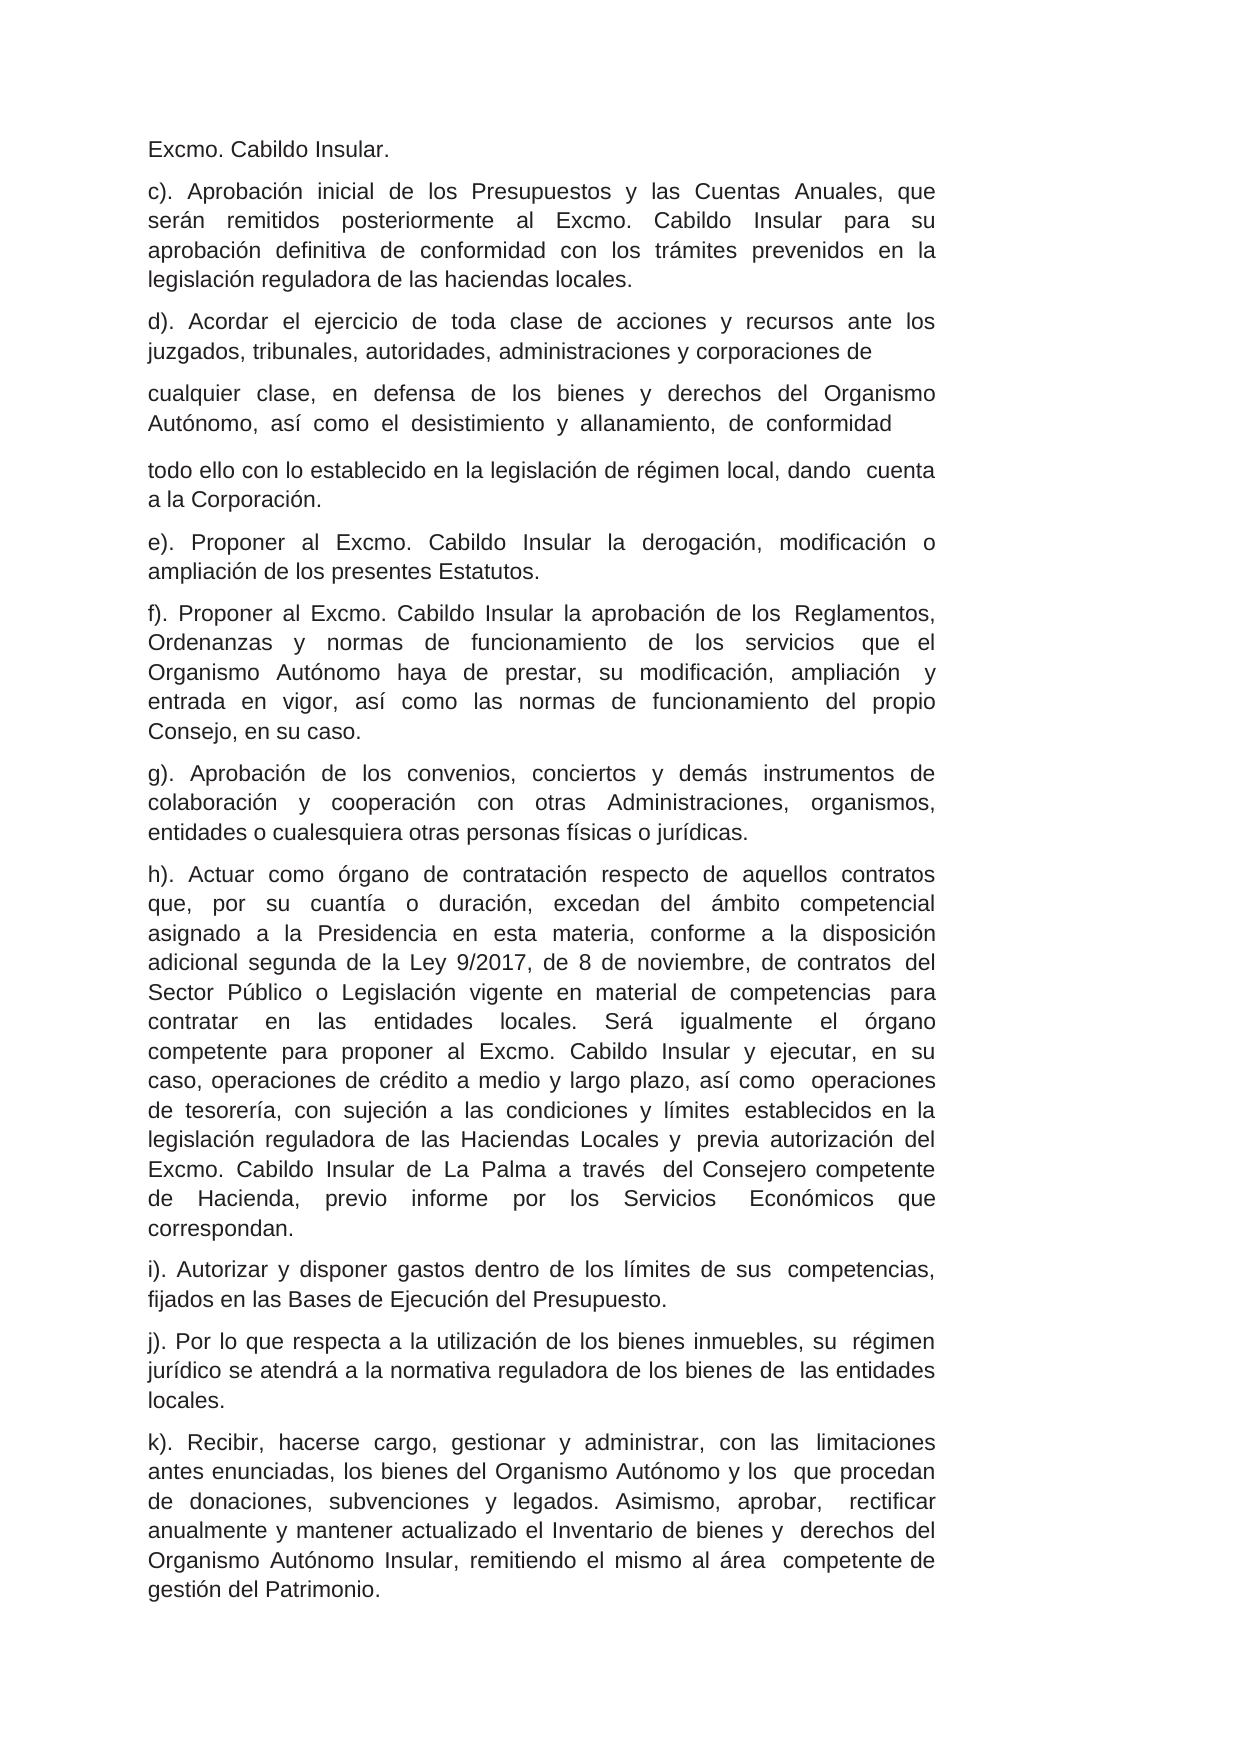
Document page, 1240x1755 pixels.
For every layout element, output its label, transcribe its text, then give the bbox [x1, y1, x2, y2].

text d). Acordar el ejercicio de toda clase de acciones y recursos ante los juzgados, tribunales, autoridades, administraciones y corporaciones de [148, 308, 936, 364]
text c). Aprobación inicial de los Presupuestos y las Cuentas Anuales, que serán remitidos posteriormente al Excmo. Cabildo Insular para su aprobación definitiva de conformidad con los trámites prevenidos en la legislación reguladora de las haciendas locales. [148, 178, 936, 293]
text g). Aprobación de los convenios, conciertos y demás instrumentos de colaboración y cooperación con otras Administraciones, organismos, entidades o cualesquiera otras personas físicas o jurídicas. [148, 760, 936, 845]
text Excmo. Cabildo Insular. [148, 136, 936, 162]
text cualquier clase, en defensa de los bienes y derechos del Organismo Autónomo, así como el desistimiento y allanamiento, de conformidad [148, 380, 936, 436]
text j). Por lo que respecta a la utilización de los bienes inmuebles, su régimen jurídico se atendrá a la normativa reguladora de los bienes de las entidades locales. [148, 1328, 936, 1413]
text k). Recibir, hacerse cargo, gestionar y administrar, con las limitaciones antes enunciadas, los bienes del Organismo Autónomo y los que procedan de donaciones, subvenciones y legados. Asimismo, aprobar, rectificar anualmente y mantener actualizado el Inventario de bienes y derechos del Organismo Autónomo Insular, remitiendo el mismo al área competente de gestión del Patrimonio. [148, 1429, 936, 1603]
text f). Proponer al Excmo. Cabildo Insular la aprobación de los Reglamentos, Ordenanzas y normas de funcionamiento de los servicios que el Organismo Autónomo haya de prestar, su modificación, ampliación y entrada en vigor, así como las normas de funcionamiento del propio Consejo, en su caso. [148, 600, 936, 744]
text todo ello con lo establecido en la legislación de régimen local, dando cuenta a la Corporación. [148, 457, 936, 513]
text e). Proponer al Excmo. Cabildo Insular la derogación, modificación o ampliación de los presentes Estatutos. [148, 528, 936, 584]
text h). Actuar como órgano de contratación respecto de aquellos contratos que, por su cuantía o duración, excedan del ámbito competencial asignado a la Presidencia en esta materia, conforme a la disposición adicional segunda de la Ley 9/2017, de 8 de noviembre, de contratos del Sector Público o Legislación vigente en material de competencias para contratar en las entidades locales. Será igualmente el órgano competente para proponer al Excmo. Cabildo Insular y ejecutar, en su caso, operaciones de crédito a medio y largo plazo, así como operaciones de tesorería, con sujeción a las condiciones y límites establecidos en la legislación reguladora de las Haciendas Locales y previa autorización del Excmo. Cabildo Insular de La Palma a través del Consejero competente de Hacienda, previo informe por los Servicios Económicos que correspondan. [148, 861, 936, 1241]
text i). Autorizar y disponer gastos dentro de los límites de sus competencias, fijados en las Bases de Ejecución del Presupuesto. [148, 1256, 936, 1312]
